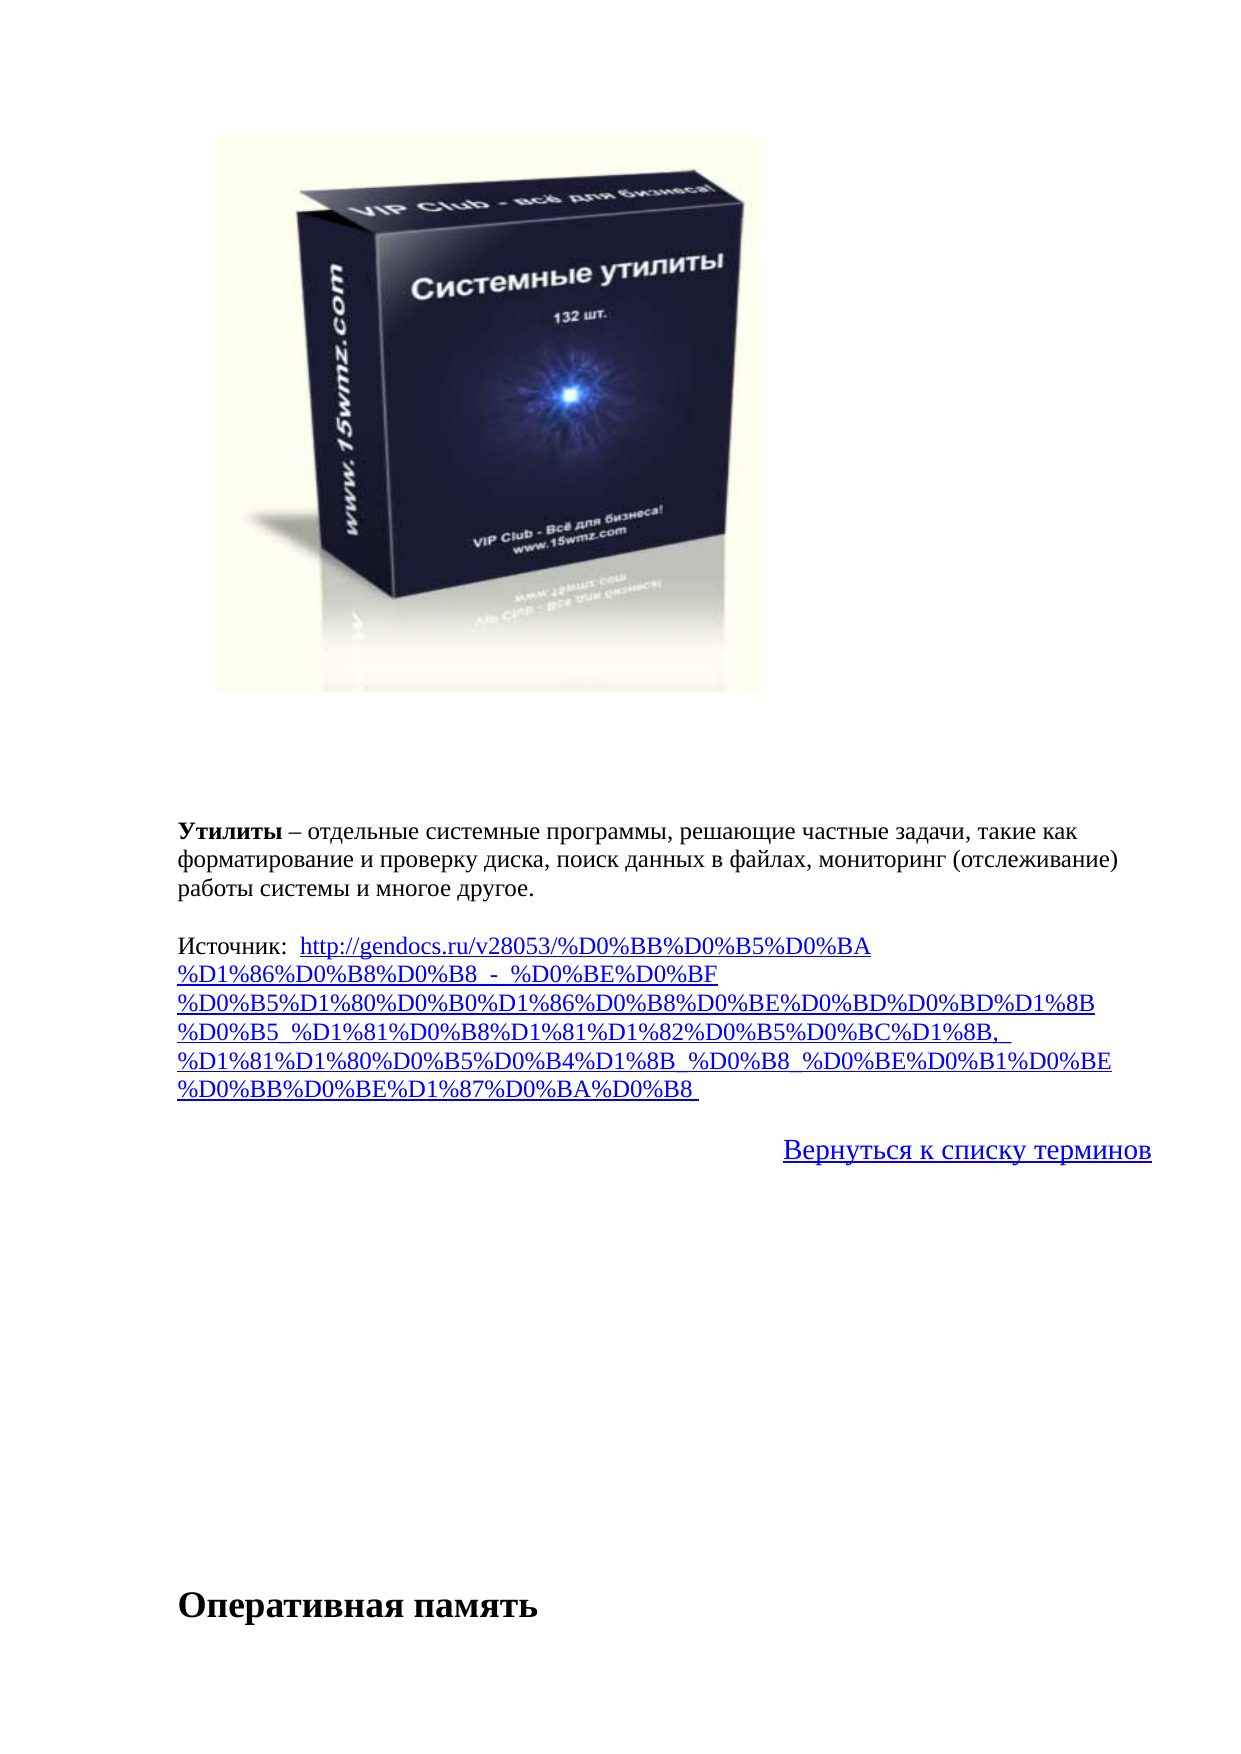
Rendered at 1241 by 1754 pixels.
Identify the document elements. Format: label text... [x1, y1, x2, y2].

subtitle Оперативная память [177, 1583, 1152, 1626]
text Вернуться к списку терминов [177, 1132, 1152, 1166]
text Источник: http://gendocs.ru/v28053/%D0%BB%D0%B5%D0%BA%D1%86%D0%B8%D0%B8_-_%D0%BE%D0%BF%D0%B5%D1%80%D0%B0%D1%86%D0%B8%D0%BE%D0%BD%D0%BD%D1%8B%D0%B5_%D1%81%D0%B8%D1%81%D1%82%D0%B5%D0%BC%D1%8B,_%D1%81%D1%80%D0%B5%D0%B4%D1%8B_%D0%B8_%D0%BE%D0%B1%D0%BE%D0%BB%D0%BE%D1%87%D0%BA%D0%B8 [177, 931, 1152, 1103]
picture [216, 135, 763, 692]
text Утилиты – отдельные системные программы, решающие частные задачи, такие как форматирование и проверку диска, поиск данных в файлах, мониторинг (отслеживание) работы системы и многое другое. [177, 816, 1152, 902]
